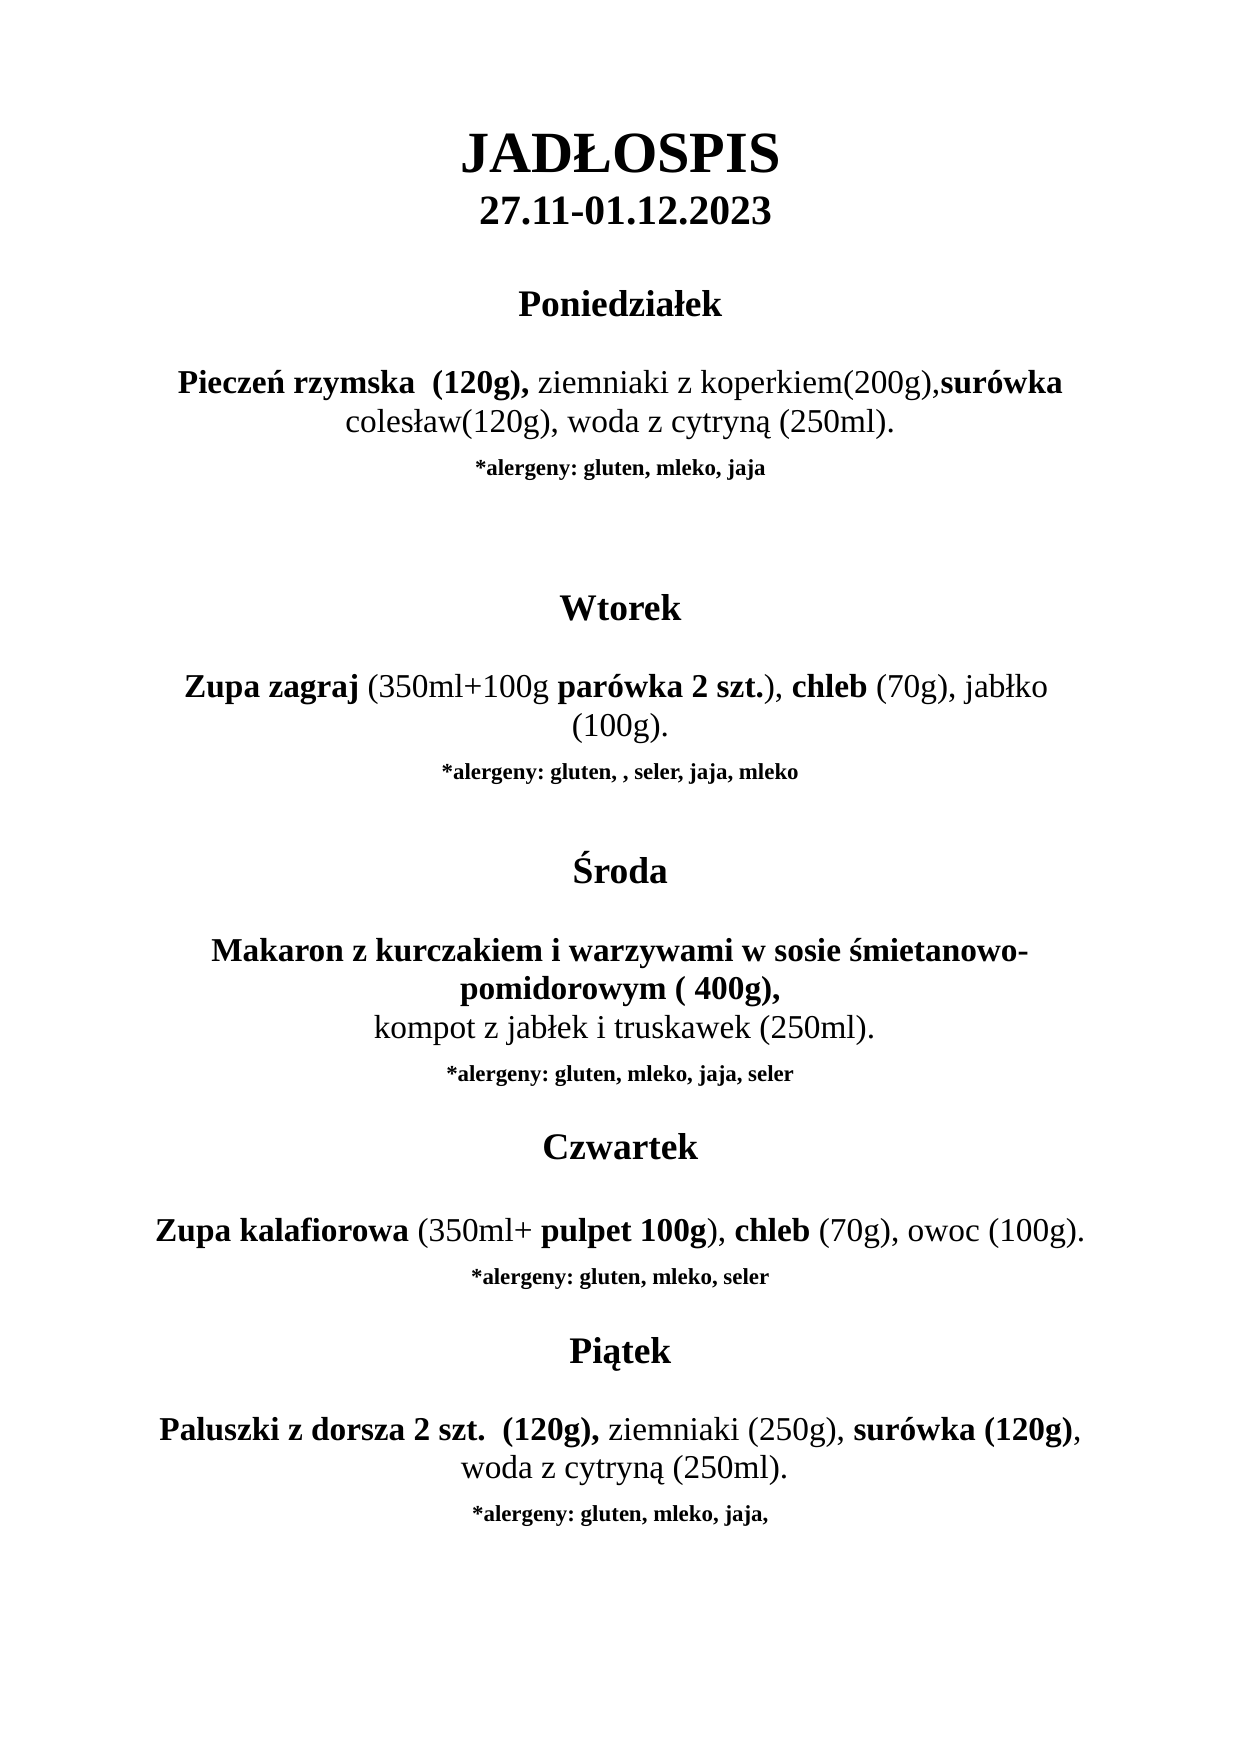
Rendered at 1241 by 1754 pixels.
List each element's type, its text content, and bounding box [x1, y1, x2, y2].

text kompot z jabłek i truskawek (250ml). [118, 1007, 1122, 1045]
text *alergeny: gluten, mleko, seler [118, 1263, 1122, 1290]
text Piątek [118, 1328, 1122, 1371]
text Czwartek [118, 1124, 1122, 1167]
text *alergeny: gluten, mleko, jaja [118, 453, 1122, 480]
text *alergeny: gluten, mleko, jaja, [118, 1501, 1122, 1527]
text (100g). [118, 705, 1122, 743]
text woda z cytryną (250ml). [118, 1448, 1122, 1486]
text Zupa kalafiorowa (350ml+ pulpet 100g), chleb (70g), owoc (100g). [118, 1211, 1122, 1249]
text JADŁOSPIS [118, 118, 1122, 185]
text Paluszki z dorsza 2 szt. (120g), ziemniaki (250g), surówka (120g), [118, 1409, 1122, 1448]
text Poniedziałek [118, 281, 1122, 324]
text 27.11-01.12.2023 [118, 185, 1122, 233]
text Makaron z kurczakiem i warzywami w sosie śmietanowo-pomidorowym ( 400g), [118, 930, 1122, 1007]
text Wtorek [118, 585, 1122, 628]
text *alergeny: gluten, mleko, jaja, seler [118, 1060, 1122, 1086]
text Zupa zagraj (350ml+100g parówka 2 szt.), chleb (70g), jabłko [118, 667, 1122, 705]
text Środa [118, 849, 1122, 892]
text *alergeny: gluten, , seler, jaja, mleko [118, 758, 1122, 784]
text Pieczeń rzymska (120g), ziemniaki z koperkiem(200g),surówka colesław(120g), woda z cytryną (250ml). [118, 362, 1122, 439]
